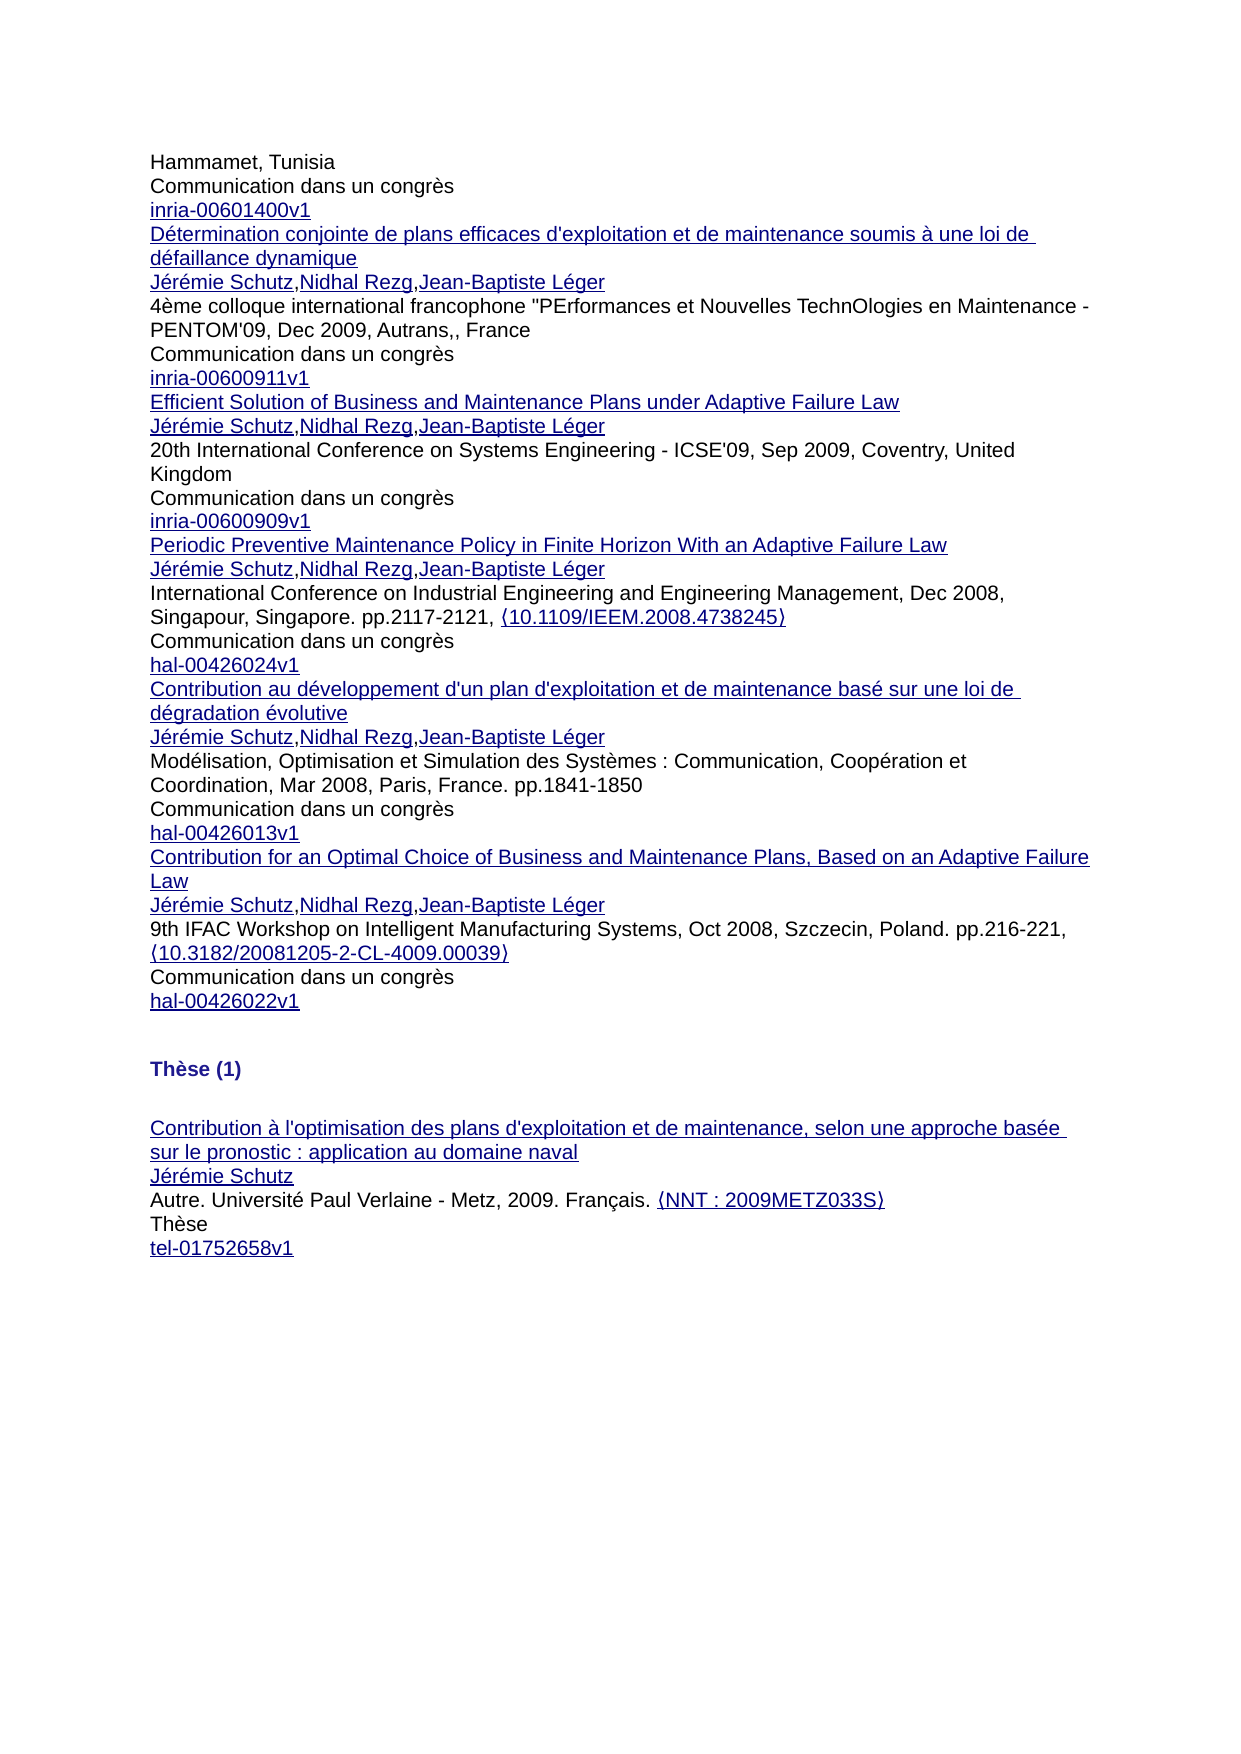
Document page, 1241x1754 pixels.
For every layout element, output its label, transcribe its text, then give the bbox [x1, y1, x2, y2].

table_cell Hammamet, Tunisia Communication dans un congrès inria-00601400v1 [150, 150, 1090, 222]
table_cell Law Jérémie Schutz,Nidhal Rezg,Jean-Baptiste Léger 9th IFAC Workshop on Intelligent Manufacturing Systems, Oct 2008, Szczecin, Poland. pp.216-221, ⟨10.3182/20081205-2-CL-4009.00039⟩ Communication dans un congrès hal-00426022v1 [150, 867, 1090, 1012]
subtitle Thèse (1) [150, 1057, 1090, 1081]
table_cell Détermination conjointe de plans efficaces d'exploitation et de maintenance soumis à une loi de défaillance dynamique Jérémie Schutz,Nidhal Rezg,Jean-Baptiste Léger 4ème colloque international francophone "PErformances et Nouvelles TechnOlogies en Maintenance - PENTOM'09, Dec 2009, Autrans,, France Communication dans un congrès inria-00600911v1 [150, 222, 1090, 389]
table_cell Periodic Preventive Maintenance Policy in Finite Horizon With an Adaptive Failure Law Jérémie Schutz,Nidhal Rezg,Jean-Baptiste Léger International Conference on Industrial Engineering and Engineering Management, Dec 2008, Singapour, Singapore. pp.2117-2121, ⟨10.1109/IEEM.2008.4738245⟩ Communication dans un congrès hal-00426024v1 [150, 533, 1090, 677]
table_cell Efficient Solution of Business and Maintenance Plans under Adaptive Failure Law Jérémie Schutz,Nidhal Rezg,Jean-Baptiste Léger 20th International Conference on Systems Engineering - ICSE'09, Sep 2009, Coventry, United Kingdom Communication dans un congrès inria-00600909v1 [150, 390, 1090, 533]
table_cell Contribution au développement d'un plan d'exploitation et de maintenance basé sur une loi de dégradation évolutive Jérémie Schutz,Nidhal Rezg,Jean-Baptiste Léger Modélisation, Optimisation et Simulation des Systèmes : Communication, Coopération et Coordination, Mar 2008, Paris, France. pp.1841-1850 Communication dans un congrès hal-00426013v1 [150, 677, 1090, 845]
table_header Contribution à l'optimisation des plans d'exploitation et de maintenance, selon une approche basée sur le pronostic : application au domaine naval Jérémie Schutz Autre. Université Paul Verlaine - Metz, 2009. Français. ⟨NNT : 2009METZ033S⟩ Thèse tel-01752658v1 [150, 1116, 1090, 1259]
table_cell Contribution for an Optimal Choice of Business and Maintenance Plans, Based on an Adaptive Failure [150, 845, 1090, 866]
